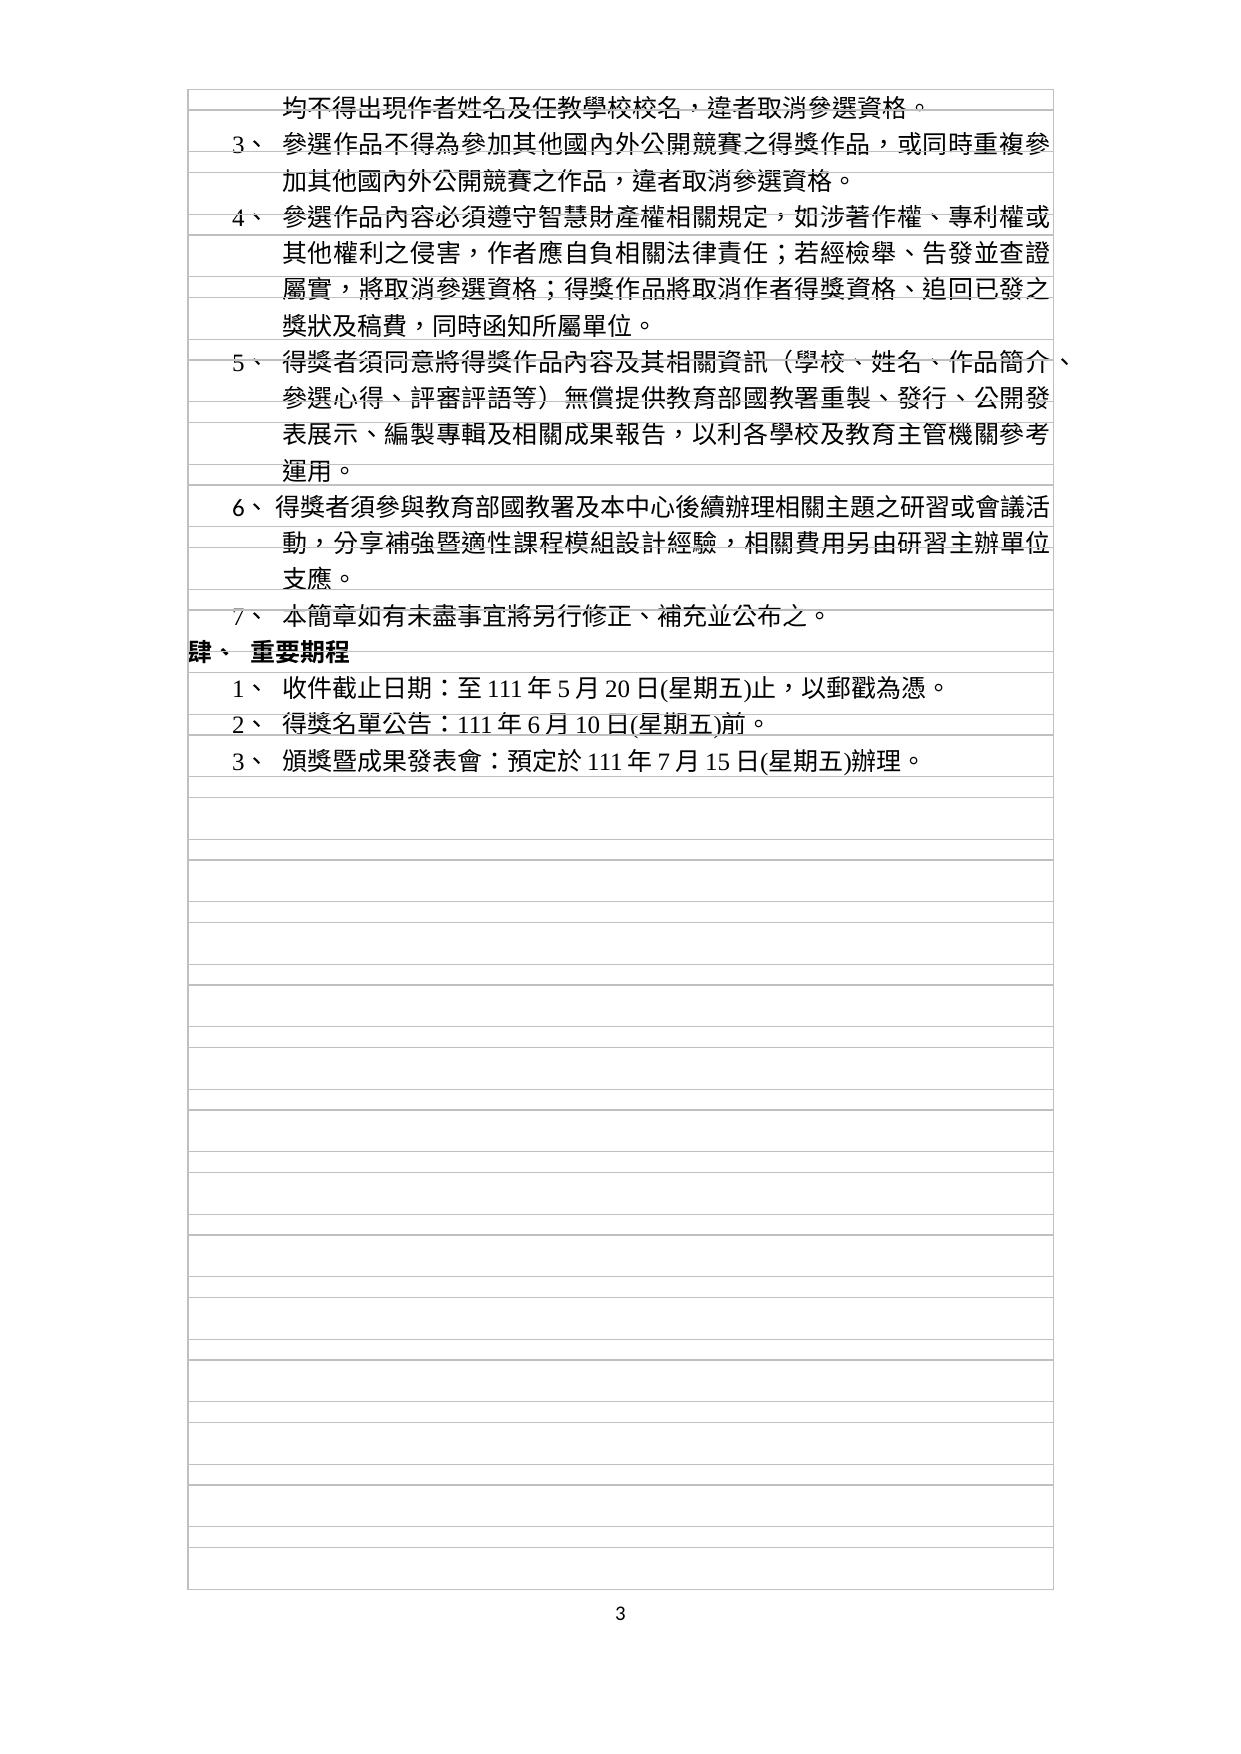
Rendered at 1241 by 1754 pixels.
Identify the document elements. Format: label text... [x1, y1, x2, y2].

list 參選作品內容必須遵守智慧財產權相關規定，如涉著作權、專利權或其他權利之侵害，作者應自負相關法律責任；若經檢舉、告發並查證屬實，將取消參選資格；得獎作品將取消作者得獎資格、追回已發之獎狀及稿費，同時函知所屬單位。 [232, 215, 1053, 234]
list 得獎者須同意將得獎作品內容及其相關資訊（學校、姓名、作品簡介、參選心得、評審評語等）無償提供教育部國教署重製、發行、公開發表展示、編製專輯及相關成果報告，以利各學校及教育主管機關參考運用。 [232, 342, 1053, 359]
list 參選作品不得為參加其他國內外公開競賽之得獎作品，或同時重複參加其他國內外公開競賽之作品，違者取消參選資格。 [232, 173, 1053, 197]
list 得獎者須參與教育部國教署及本中心後續辦理相關主題之研習或會議活動，分享補強暨適性課程模組設計經驗，相關費用另由研習主辦單位支應。 [232, 548, 1053, 589]
list 得獎名單公告：111年6月10日(星期五)前。 [512, 715, 550, 734]
list 參選作品內容必須遵守智慧財產權相關規定，如涉著作權、專利權或其他權利之侵害，作者應自負相關法律責任；若經檢舉、告發並查證屬實，將取消參選資格；得獎作品將取消作者得獎資格、追回已發之獎狀及稿費，同時函知所屬單位。 [232, 236, 1053, 276]
list 收件截止日期：至111年5月20日(星期五)止，以郵戳為憑。 [232, 673, 1053, 705]
list 參選作品內容必須遵守智慧財產權相關規定，如涉著作權、專利權或其他權利之侵害，作者應自負相關法律責任；若經檢舉、告發並查證屬實，將取消參選資格；得獎作品將取消作者得獎資格、追回已發之獎狀及稿費，同時函知所屬單位。 [232, 197, 1053, 214]
list 頒獎暨成果發表會：預定於111年7月15日(星期五)辦理。 [232, 741, 1053, 776]
list 為確保評審過程之公平性與客觀性，參選作品之書面資料及光碟內容均不得出現作者姓名及任教學校校名，違者取消參選資格。 [232, 111, 1053, 125]
list 本簡章如有未盡事宜將另行修正、補充並公布之。 [232, 611, 1053, 632]
list 參選作品不得為參加其他國內外公開競賽之得獎作品，或同時重複參加其他國內外公開競賽之作品，違者取消參選資格。 [232, 125, 1053, 151]
list 得獎名單公告：111年6月10日(星期五)前。 [699, 715, 1053, 734]
list 得獎者須參與教育部國教署及本中心後續辦理相關主題之研習或會議活動，分享補強暨適性課程模組設計經驗，相關費用另由研習主辦單位支應。 [232, 487, 1053, 526]
list 得獎名單公告：111年6月10日(星期五)前。 [232, 736, 1053, 741]
list 得獎者須同意將得獎作品內容及其相關資訊（學校、姓名、作品簡介、參選心得、評審評語等）無償提供教育部國教署重製、發行、公開發表展示、編製專輯及相關成果報告，以利各學校及教育主管機關參考運用。 [232, 423, 1053, 464]
list 參選作品內容必須遵守智慧財產權相關規定，如涉著作權、專利權或其他權利之侵害，作者應自負相關法律責任；若經檢舉、告發並查證屬實，將取消參選資格；得獎作品將取消作者得獎資格、追回已發之獎狀及稿費，同時函知所屬單位。 [232, 277, 366, 297]
list [232, 596, 1053, 609]
list 得獎名單公告：111年6月10日(星期五)前。 [232, 715, 326, 734]
list 得獎者須參與教育部國教署及本中心後續辦理相關主題之研習或會議活動，分享補強暨適性課程模組設計經驗，相關費用另由研習主辦單位支應。 [232, 590, 1053, 596]
list 得獎名單公告：111年6月10日(星期五)前。 [232, 705, 1053, 714]
list 得獎者須同意將得獎作品內容及其相關資訊（學校、姓名、作品簡介、參選心得、評審評語等）無償提供教育部國教署重製、發行、公開發表展示、編製專輯及相關成果報告，以利各學校及教育主管機關參考運用。 [232, 465, 1053, 484]
list 得獎者須同意將得獎作品內容及其相關資訊（學校、姓名、作品簡介、參選心得、評審評語等）無償提供教育部國教署重製、發行、公開發表展示、編製專輯及相關成果報告，以利各學校及教育主管機關參考運用。 [232, 361, 1053, 401]
list 得獎名單公告：111年6月10日(星期五)前。 [345, 715, 510, 734]
list 重要期程 [189, 632, 1053, 651]
list 得獎者須參與教育部國教署及本中心後續辦理相關主題之研習或會議活動，分享補強暨適性課程模組設計經驗，相關費用另由研習主辦單位支應。 [232, 527, 1053, 547]
list 為確保評審過程之公平性與客觀性，參選作品之書面資料及光碟內容均不得出現作者姓名及任教學校校名，違者取消參選資格。 [232, 90, 1053, 109]
list 得獎名單公告：111年6月10日(星期五)前。 [565, 715, 609, 734]
list 重要期程 [189, 652, 1053, 669]
list 參選作品內容必須遵守智慧財產權相關規定，如涉著作權、專利權或其他權利之侵害，作者應自負相關法律責任；若經檢舉、告發並查證屬實，將取消參選資格；得獎作品將取消作者得獎資格、追回已發之獎狀及稿費，同時函知所屬單位。 [886, 277, 1043, 297]
list 參選作品不得為參加其他國內外公開競賽之得獎作品，或同時重複參加其他國內外公開競賽之作品，違者取消參選資格。 [232, 152, 1053, 172]
list 得獎者須同意將得獎作品內容及其相關資訊（學校、姓名、作品簡介、參選心得、評審評語等）無償提供教育部國教署重製、發行、公開發表展示、編製專輯及相關成果報告，以利各學校及教育主管機關參考運用。 [232, 402, 1053, 422]
list 參選作品內容必須遵守智慧財產權相關規定，如涉著作權、專利權或其他權利之侵害，作者應自負相關法律責任；若經檢舉、告發並查證屬實，將取消參選資格；得獎作品將取消作者得獎資格、追回已發之獎狀及稿費，同時函知所屬單位。 [232, 298, 1053, 339]
